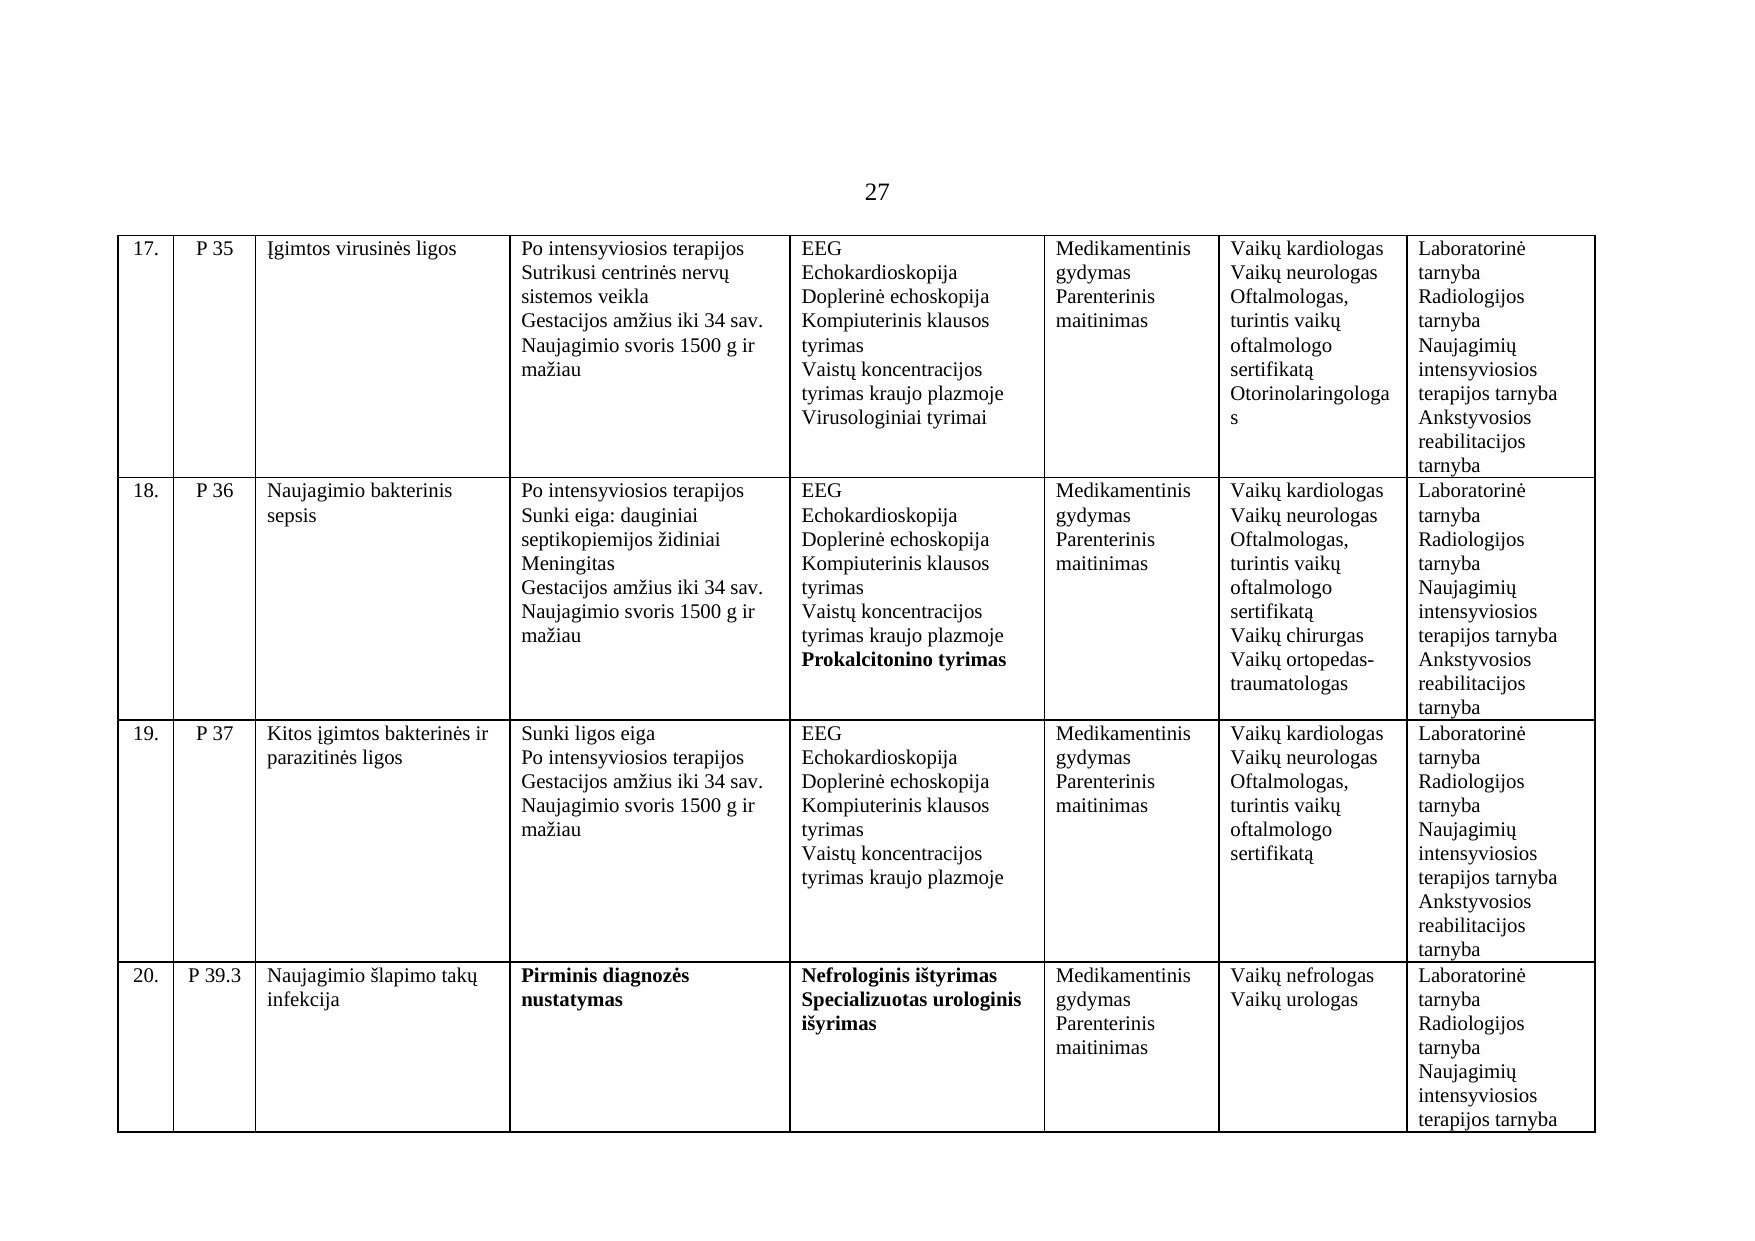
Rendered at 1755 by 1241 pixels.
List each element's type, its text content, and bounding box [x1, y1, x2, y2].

table_cell 18. [119, 478, 173, 719]
table_cell Įgimtos virusinės ligos [256, 236, 509, 477]
table_cell Medikamentinis gydymas Parenterinis maitinimas [1045, 236, 1218, 477]
table_cell 20. [119, 963, 173, 1131]
table_cell EEG Echokardioskopija Doplerinė echoskopija Kompiuterinis klausos tyrimas Vaistų koncentracijos tyrimas kraujo plazmoje [791, 721, 1044, 961]
table_cell Laboratorinė tarnyba Radiologijos tarnyba Naujagimių intensyviosios terapijos tarnyba Ankstyvosios reabilitacijos tarnyba [1408, 721, 1594, 961]
table_cell EEG Echokardioskopija Doplerinė echoskopija Kompiuterinis klausos tyrimas Vaistų koncentracijos tyrimas kraujo plazmoje Virusologiniai tyrimai [791, 236, 1044, 477]
table_cell Vaikų nefrologas Vaikų urologas [1220, 963, 1406, 1131]
table_cell EEG Echokardioskopija Doplerinė echoskopija Kompiuterinis klausos tyrimas Vaistų koncentracijos tyrimas kraujo plazmoje Prokalcitonino tyrimas [791, 478, 1044, 719]
table_cell Medikamentinis gydymas Parenterinis maitinimas [1045, 721, 1218, 961]
table_cell Naujagimio šlapimo takų infekcija [256, 963, 509, 1131]
table_cell Pirminis diagnozės nustatymas [511, 963, 789, 1131]
table_cell P 36 [174, 478, 255, 719]
table_cell P 35 [174, 236, 255, 477]
table_cell Vaikų kardiologas Vaikų neurologas Oftalmologas, turintis vaikų oftalmologo sertifikatą [1220, 721, 1406, 961]
table_cell Nefrologinis ištyrimas Specializuotas urologinis išyrimas [791, 963, 1044, 1131]
table_cell Medikamentinis gydymas Parenterinis maitinimas [1045, 963, 1218, 1131]
table_cell Po intensyviosios terapijos Sutrikusi centrinės nervų sistemos veikla Gestacijos amžius iki 34 sav. Naujagimio svoris 1500 g ir mažiau [511, 236, 789, 477]
table_cell P 37 [174, 721, 255, 961]
table_cell P 39.3 [174, 963, 255, 1131]
table_cell Laboratorinė tarnyba Radiologijos tarnyba Naujagimių intensyviosios terapijos tarnyba [1408, 963, 1594, 1131]
table_cell Vaikų kardiologas Vaikų neurologas Oftalmologas, turintis vaikų oftalmologo sertifikatą Otorinolaringologas [1220, 236, 1406, 477]
table_cell Medikamentinis gydymas Parenterinis maitinimas [1045, 478, 1218, 719]
table_cell Laboratorinė tarnyba Radiologijos tarnyba Naujagimių intensyviosios terapijos tarnyba Ankstyvosios reabilitacijos tarnyba [1408, 478, 1594, 719]
table_cell Po intensyviosios terapijos Sunki eiga: dauginiai septikopiemijos židiniai Meningitas Gestacijos amžius iki 34 sav. Naujagimio svoris 1500 g ir mažiau [511, 478, 789, 719]
table_cell 17. [119, 236, 173, 477]
table_cell Kitos įgimtos bakterinės ir parazitinės ligos [256, 721, 509, 961]
table_cell Naujagimio bakterinis sepsis [256, 478, 509, 719]
table_cell 19. [119, 721, 173, 961]
table_cell Vaikų kardiologas Vaikų neurologas Oftalmologas, turintis vaikų oftalmologo sertifikatą Vaikų chirurgas Vaikų ortopedas-traumatologas [1220, 478, 1406, 719]
table_cell Sunki ligos eiga Po intensyviosios terapijos Gestacijos amžius iki 34 sav. Naujagimio svoris 1500 g ir mažiau [511, 721, 789, 961]
table_cell Laboratorinė tarnyba Radiologijos tarnyba Naujagimių intensyviosios terapijos tarnyba Ankstyvosios reabilitacijos tarnyba [1408, 236, 1594, 477]
